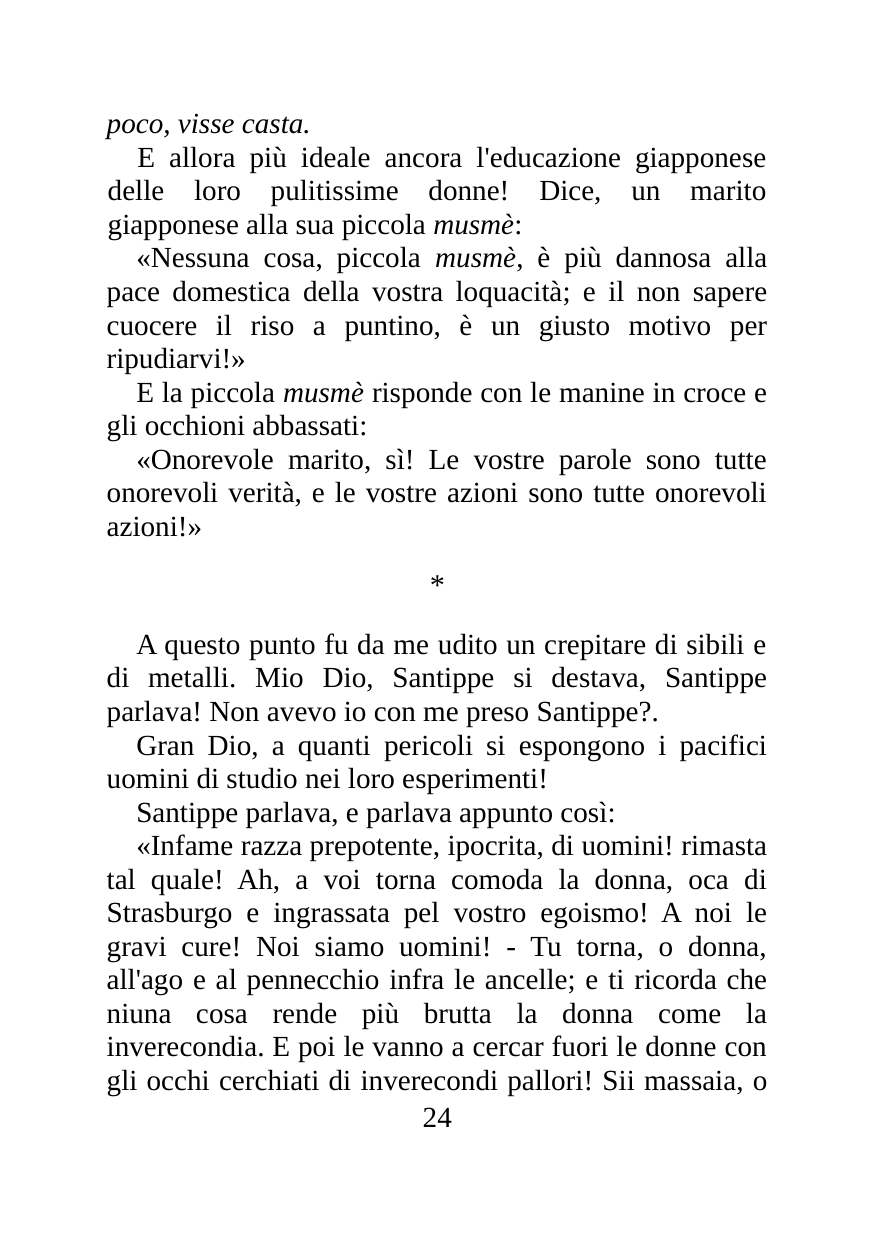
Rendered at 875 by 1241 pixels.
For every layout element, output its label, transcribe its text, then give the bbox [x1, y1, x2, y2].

text Santippe parlava, e parlava appunto così: [106, 795, 768, 828]
text Gran Dio, a quanti pericoli si espongono i pacifici uomini di studio nei loro esperimenti! [106, 728, 768, 795]
text * [106, 567, 768, 602]
text E la piccola musmè risponde con le manine in croce e gli occhioni abbassati: [106, 375, 768, 442]
text «Onorevole marito, sì! Le vostre parole sono tutte onorevoli verità, e le vostre azioni sono tutte onorevoli azioni!» [106, 442, 768, 542]
text E allora più ideale ancora l'educazione giapponese delle loro pulitissime donne! Dice, un marito giapponese alla sua piccola musmè: [107, 140, 767, 241]
text «Nessuna cosa, piccola musmè, è più dannosa alla pace domestica della vostra loquacità; e il non sapere cuocere il riso a puntino, è un giusto motivo per ripudiarvi!» [106, 241, 768, 375]
text A questo punto fu da me udito un crepitare di sibili e di metalli. Mio Dio, Santippe si destava, Santippe parlava! Non avevo io con me preso Santippe?. [106, 627, 768, 728]
text poco, visse casta. [106, 106, 768, 140]
text «Infame razza prepotente, ipocrita, di uomini! rimasta tal quale! Ah, a voi torna comoda la donna, oca di Strasburgo e ingrassata pel vostro egoismo! A noi le gravi cure! Noi siamo uomini! - Tu torna, o donna, all'ago e al pennecchio infra le ancelle; e ti ricorda che niuna cosa rende più brutta la donna come la inverecondia. E poi le vanno a cercar fuori le donne con gli occhi cerchiati di inverecondi pallori! Sii massaia, o [106, 828, 768, 1097]
